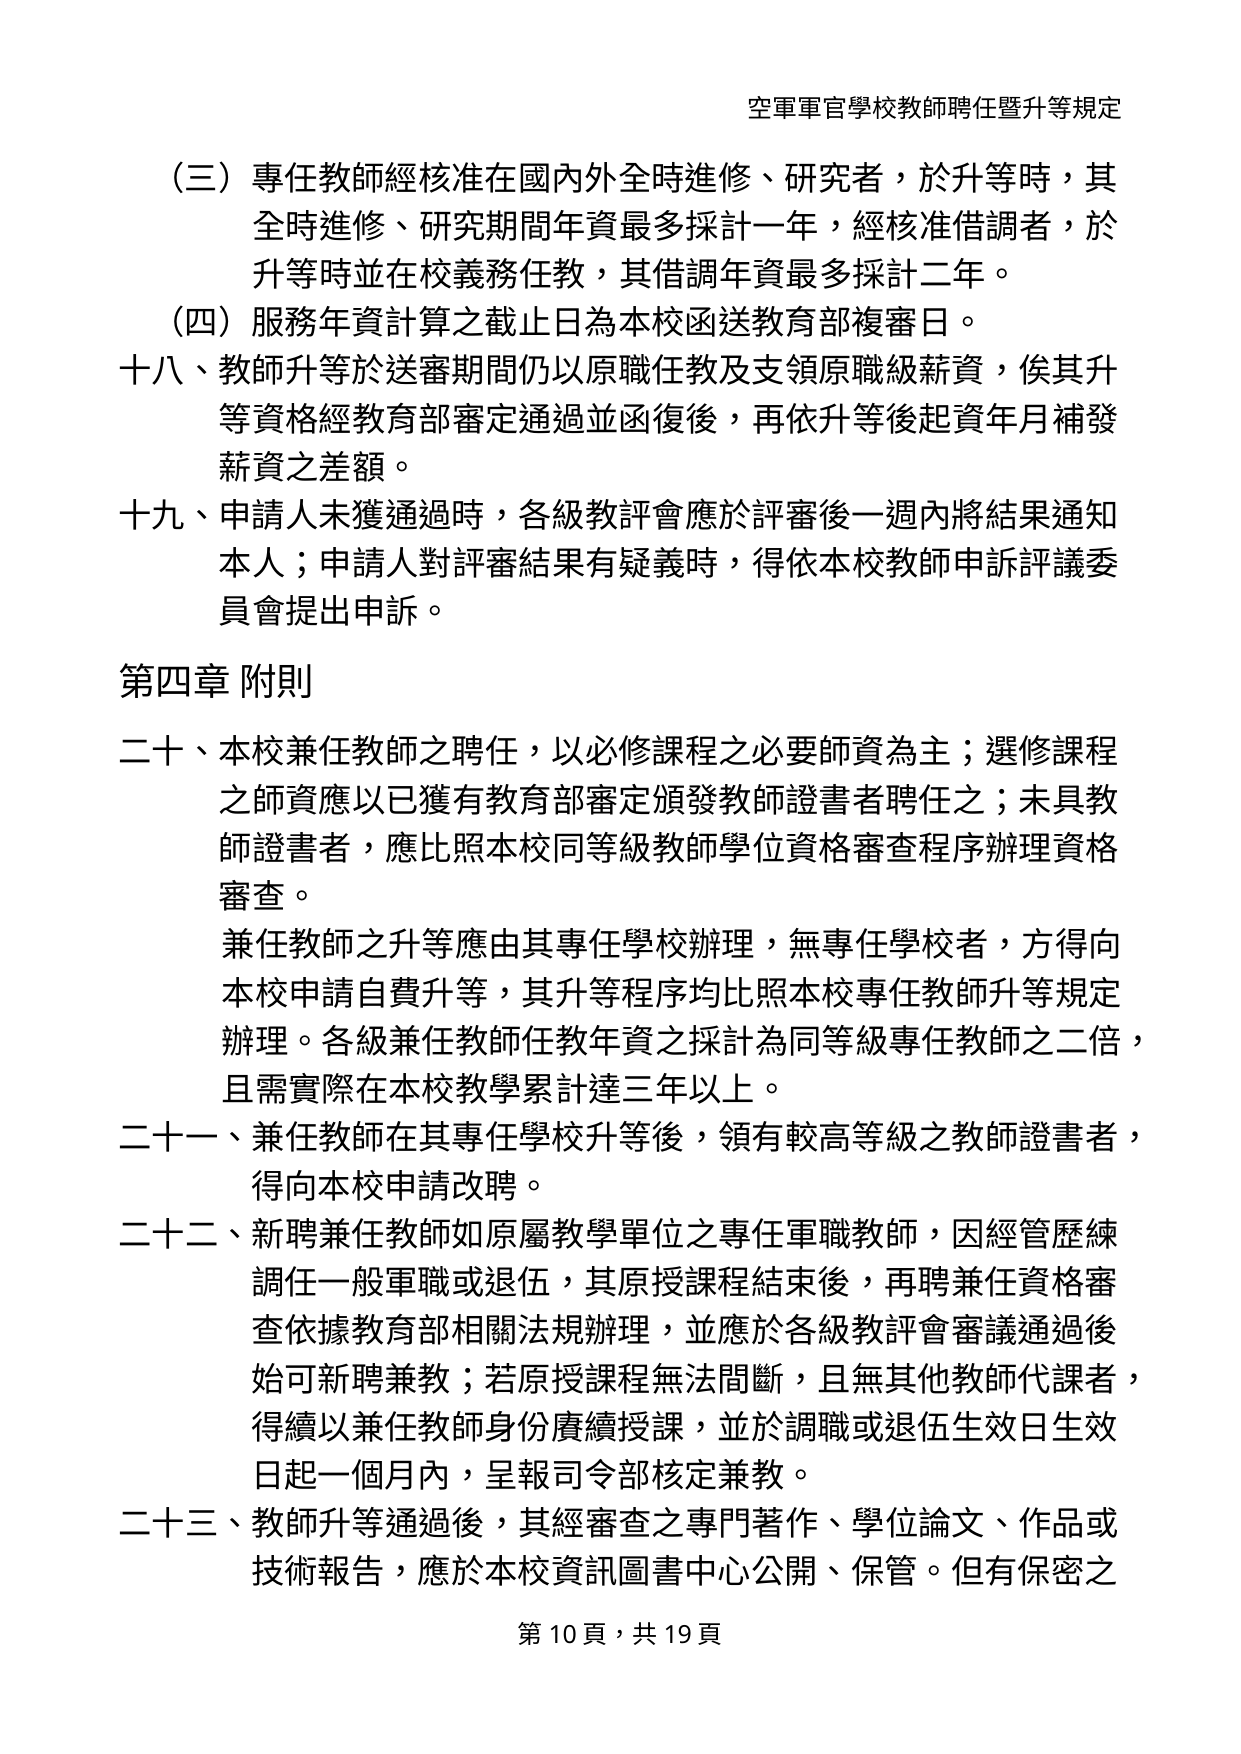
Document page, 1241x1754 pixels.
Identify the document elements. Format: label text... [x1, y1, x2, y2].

text 二十一、兼任教師在其專任學校升等後，領有較高等級之教師證書者，得向本校申請改聘。 [118, 1111, 1122, 1208]
text （三）專任教師經核准在國內外全時進修、研究者，於升等時，其全時進修、研究期間年資最多採計一年，經核准借調者，於升等時並在校義務任教，其借調年資最多採計二年。 [151, 151, 1122, 296]
text 二十、本校兼任教師之聘任，以必修課程之必要師資為主；選修課程之師資應以已獲有教育部審定頒發教師證書者聘任之；未具教師證書者，應比照本校同等級教師學位資格審查程序辦理資格審查。 [118, 725, 1122, 918]
text 兼任教師之升等應由其專任學校辦理，無專任學校者，方得向本校申請自費升等，其升等程序均比照本校專任教師升等規定辦理。各級兼任教師任教年資之採計為同等級專任教師之二倍，且需實際在本校教學累計達三年以上。 [221, 918, 1122, 1111]
text 十九、申請人未獲通過時，各級教評會應於評審後一週內將結果通知本人；申請人對評審結果有疑義時，得依本校教師申訴評議委員會提出申訴。 [118, 489, 1122, 633]
text 二十三、教師升等通過後，其經審查之專門著作、學位論文、作品或技術報告，應於本校資訊圖書中心公開、保管。但有保密之 [118, 1497, 1122, 1593]
text 二十二、新聘兼任教師如原屬教學單位之專任軍職教師，因經管歷練調任一般軍職或退伍，其原授課程結束後，再聘兼任資格審查依據教育部相關法規辦理，並應於各級教評會審議通過後始可新聘兼教；若原授課程無法間斷，且無其他教師代課者，得續以兼任教師身份賡續授課，並於調職或退伍生效日生效日起一個月內，呈報司令部核定兼教。 [118, 1208, 1122, 1497]
text 十八、教師升等於送審期間仍以原職任教及支領原職級薪資，俟其升等資格經教育部審定通過並函復後，再依升等後起資年月補發薪資之差額。 [118, 344, 1122, 489]
text （四）服務年資計算之截止日為本校函送教育部複審日。 [151, 296, 1122, 344]
text 第四章 附則 [118, 652, 1122, 707]
